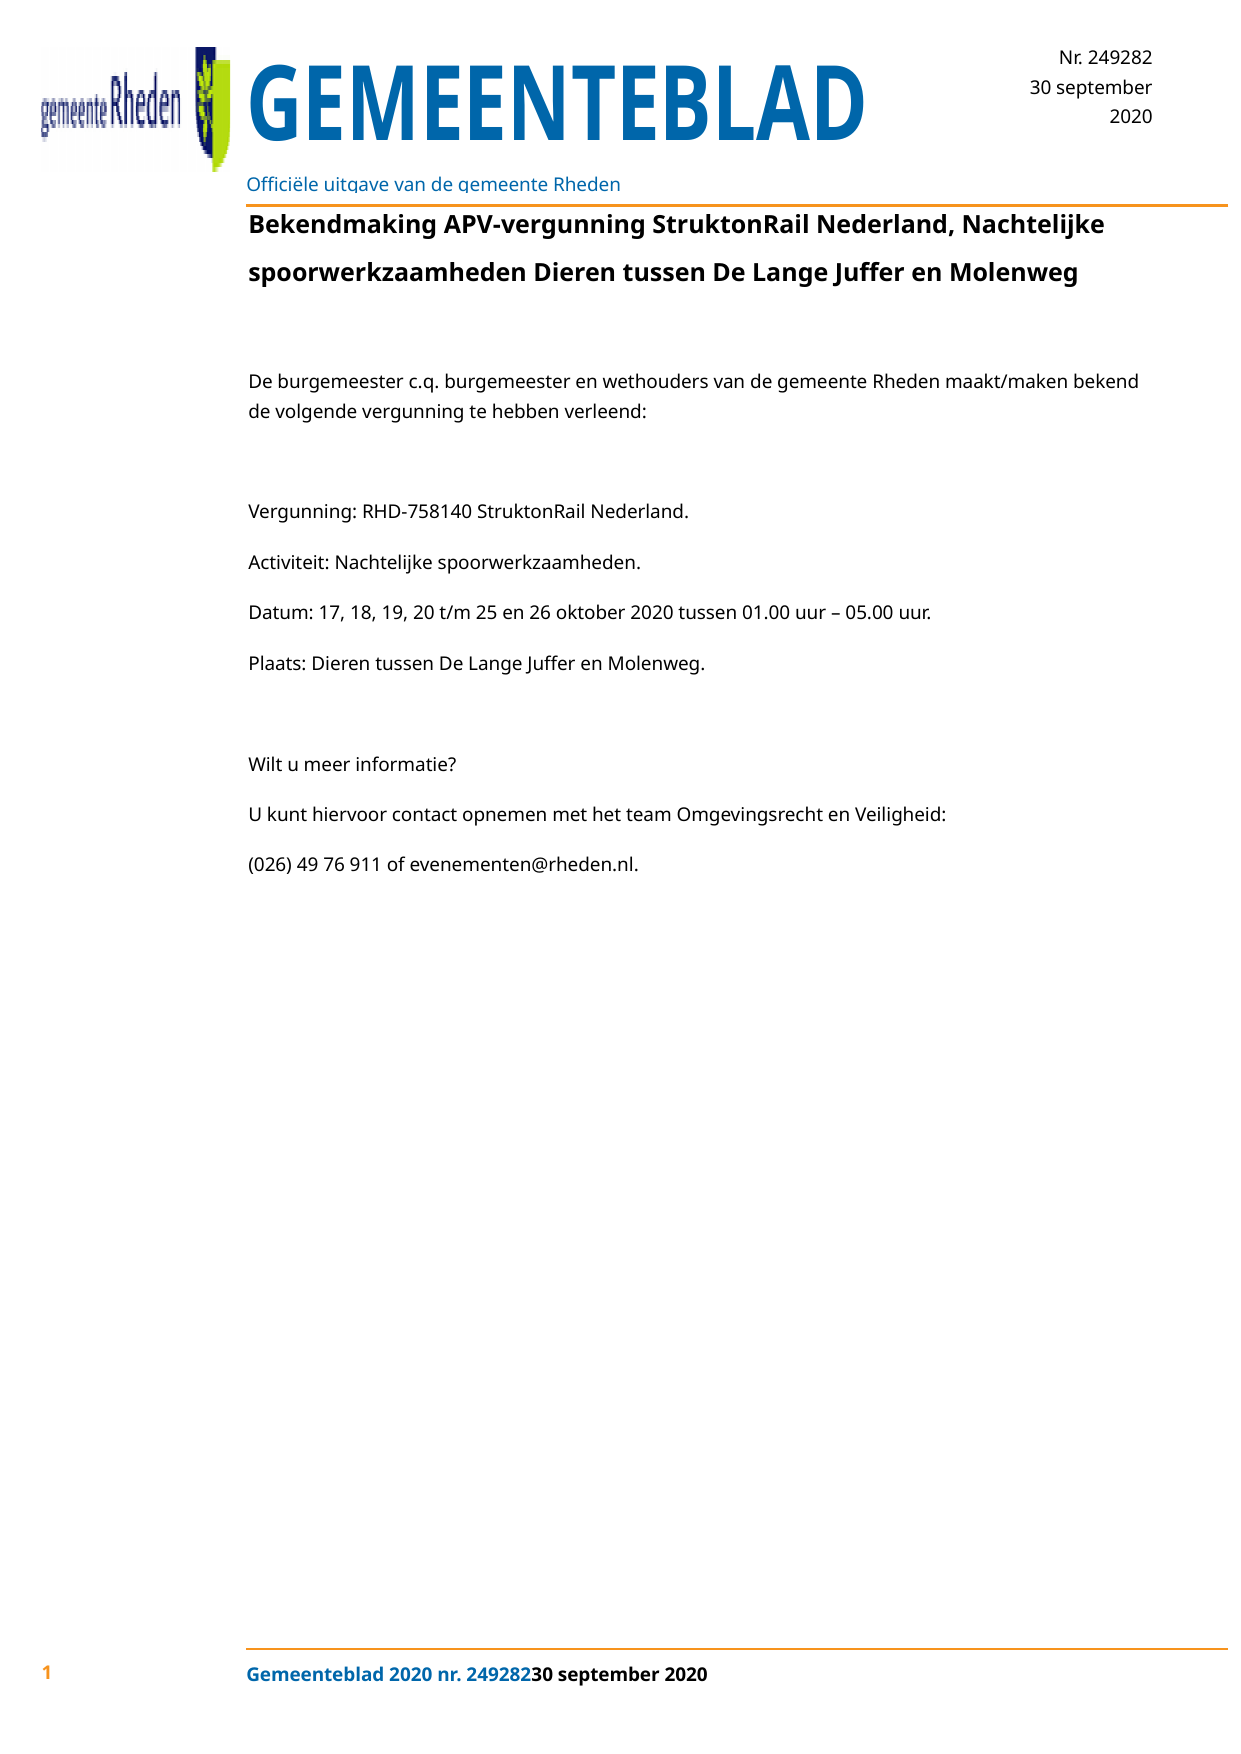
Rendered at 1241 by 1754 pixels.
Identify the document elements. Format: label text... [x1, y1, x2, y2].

text U kunt hiervoor contact opnemen met het team Omgevingsrecht en Veiligheid: [248, 801, 1152, 827]
text Plaats: Dieren tussen De Lange Juffer en Molenweg. [248, 650, 1152, 676]
text De burgemeester c.q. burgemeester en wethouders van de gemeente Rheden maakt/maken bekend de volgende vergunning te hebben verleend: [248, 368, 1152, 424]
text Bekendmaking APV-vergunning StruktonRail Nederland, Nachtelijke spoorwerkzaamheden Dieren tussen De Lange Juffer en Molenweg [248, 207, 1152, 288]
text Vergunning: RHD-758140 StruktonRail Nederland. [248, 499, 1152, 524]
text Wilt u meer informatie? [248, 751, 1152, 777]
picture [41, 47, 231, 172]
text Datum: 17, 18, 19, 20 t/m 25 en 26 oktober 2020 tussen 01.00 uur – 05.00 uur. [248, 599, 1152, 625]
text (026) 49 76 911 of evenementen@rheden.nl. [248, 852, 1152, 877]
text Activiteit: Nachtelijke spoorwerkzaamheden. [248, 549, 1152, 575]
